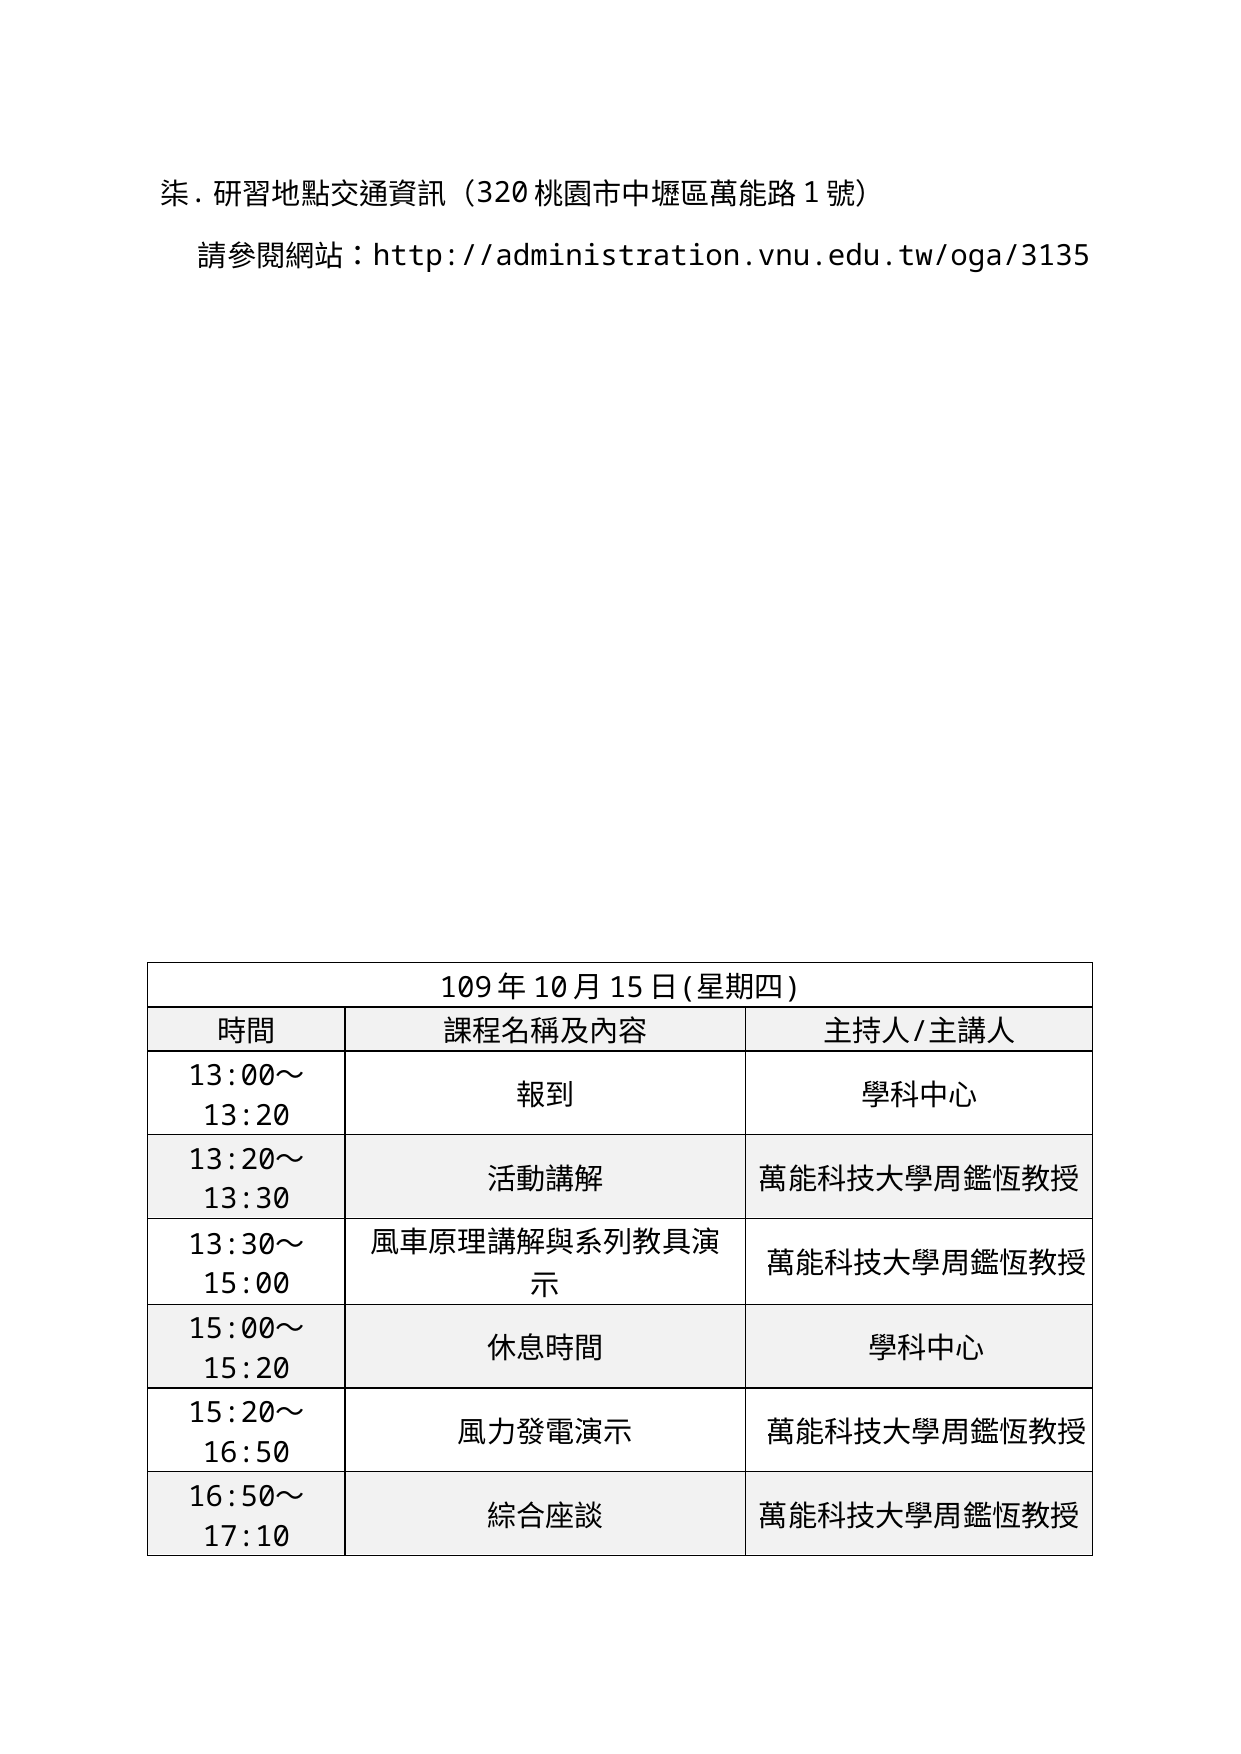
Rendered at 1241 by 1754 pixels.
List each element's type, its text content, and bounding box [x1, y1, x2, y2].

table_cell 16:50～17:10 [148, 1472, 344, 1554]
table_cell 時間 [148, 1008, 344, 1050]
table_cell 學科中心 [746, 1052, 1092, 1134]
table_cell 15:20～16:50 [148, 1389, 344, 1471]
table_cell 學科中心 [746, 1305, 1092, 1387]
table_cell 萬能科技大學周鑑恆教授 [746, 1135, 1092, 1217]
table_cell 萬能科技大學周鑑恆教授 [746, 1219, 1092, 1303]
table_cell 活動講解 [346, 1135, 745, 1217]
table_cell 13:20～13:30 [148, 1135, 344, 1217]
list 研習地點交通資訊（320桃園市中壢區萬能路1號） [160, 150, 1092, 212]
table_cell 13:00～13:20 [148, 1052, 344, 1134]
table_cell 主持人/主講人 [746, 1008, 1092, 1050]
table_cell 風力發電演示 [346, 1389, 745, 1471]
text 請參閱網站：http://administration.vnu.edu.tw/oga/3135 [198, 212, 1092, 275]
table_cell 綜合座談 [346, 1472, 745, 1554]
table_cell 萬能科技大學周鑑恆教授 [746, 1389, 1092, 1471]
table_cell 課程名稱及內容 [346, 1008, 745, 1050]
table_cell 13:30～15:00 [148, 1219, 344, 1303]
table_cell 15:00～15:20 [148, 1305, 344, 1387]
table_cell 萬能科技大學周鑑恆教授 [746, 1472, 1092, 1554]
table_cell 休息時間 [346, 1305, 745, 1387]
table_cell 風車原理講解與系列教具演示 [346, 1219, 745, 1303]
table_cell 報到 [346, 1052, 745, 1134]
table_header 109年10月15日(星期四) [148, 963, 1092, 1006]
